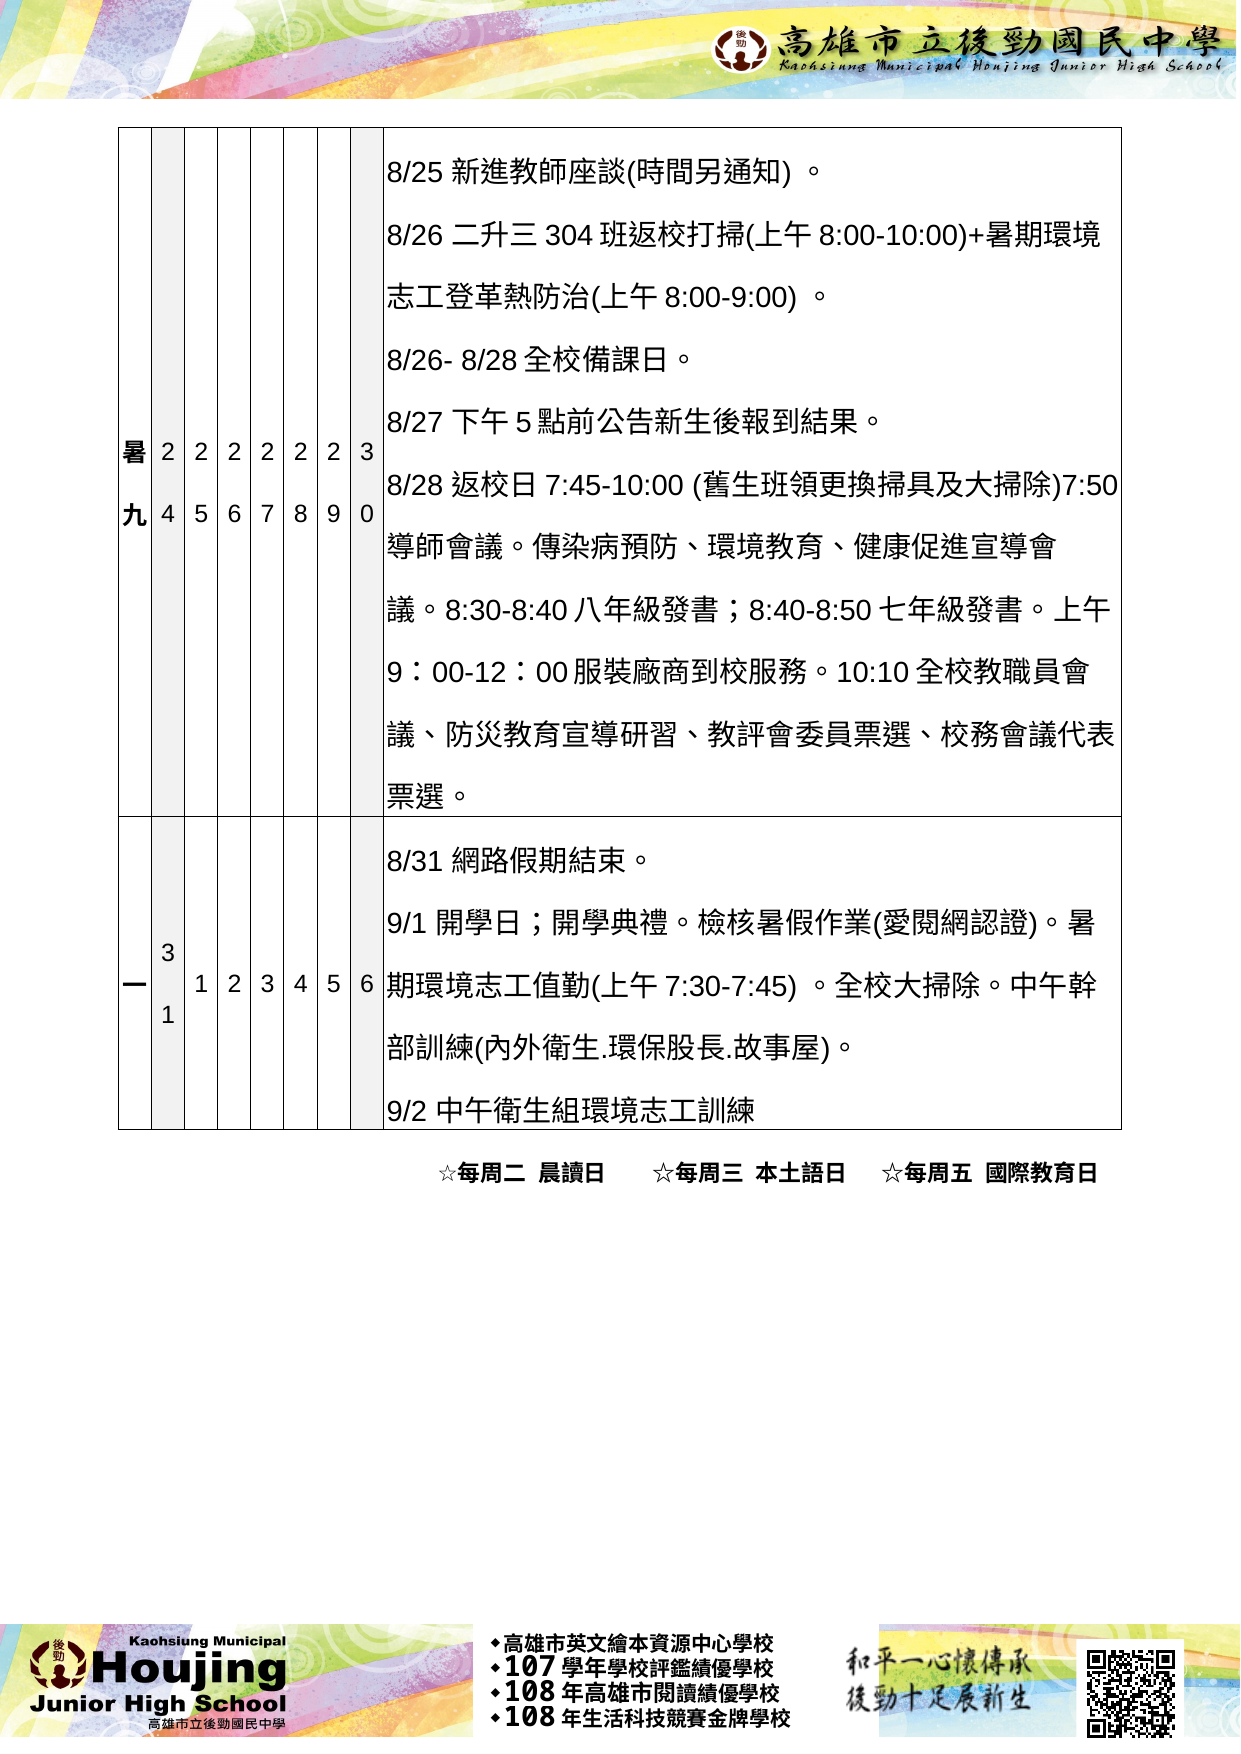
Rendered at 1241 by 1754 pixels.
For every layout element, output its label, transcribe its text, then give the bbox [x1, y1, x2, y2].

table_cell 31 [152, 817, 184, 1129]
table_cell 24 [152, 128, 184, 816]
table_cell 25 [185, 128, 217, 816]
table_cell 28 [284, 128, 317, 816]
table_cell 27 [251, 128, 283, 816]
table_cell 一 [119, 817, 151, 1129]
table_cell 1 [185, 817, 217, 1129]
table_cell 29 [318, 128, 350, 816]
table_cell 暑九 [119, 128, 151, 816]
table_cell 30 [351, 128, 383, 816]
table_cell 4 [284, 817, 317, 1129]
table_cell 6 [351, 817, 383, 1129]
table_cell 26 [218, 128, 250, 816]
text ☆每周二 晨讀日 ☆每周三 本土語日 ☆每周五 國際教育日 [118, 1130, 1122, 1193]
table_cell 3 [251, 817, 283, 1129]
table_cell 8/25 新進教師座談(時間另通知) 。 8/26 二升三304班返校打掃(上午8:00-10:00)+暑期環境志工登革熱防治(上午8:00-9:00) 。 8/26- 8/28全校備課日。 8/27 下午5點前公告新生後報到結果。 8/28 返校日7:45-10:00 (舊生班領更換掃具及大掃除)7:50導師會議。傳染病預防、環境教育、健康促進宣導會議。8:30-8:40八年級發書；8:40-8:50七年級發書。上午9：00-12：00服裝廠商到校服務。10:10全校教職員會議、防災教育宣導研習、教評會委員票選、校務會議代表票選。 [384, 128, 1121, 816]
table_cell 2 [218, 817, 250, 1129]
table_cell 8/31 網路假期結束。 9/1 開學日；開學典禮。檢核暑假作業(愛閱網認證)。暑期環境志工值勤(上午7:30-7:45) 。全校大掃除。中午幹部訓練(內外衛生.環保股長.故事屋)。 9/2 中午衛生組環境志工訓練 [384, 817, 1121, 1129]
table_cell 5 [318, 817, 350, 1129]
